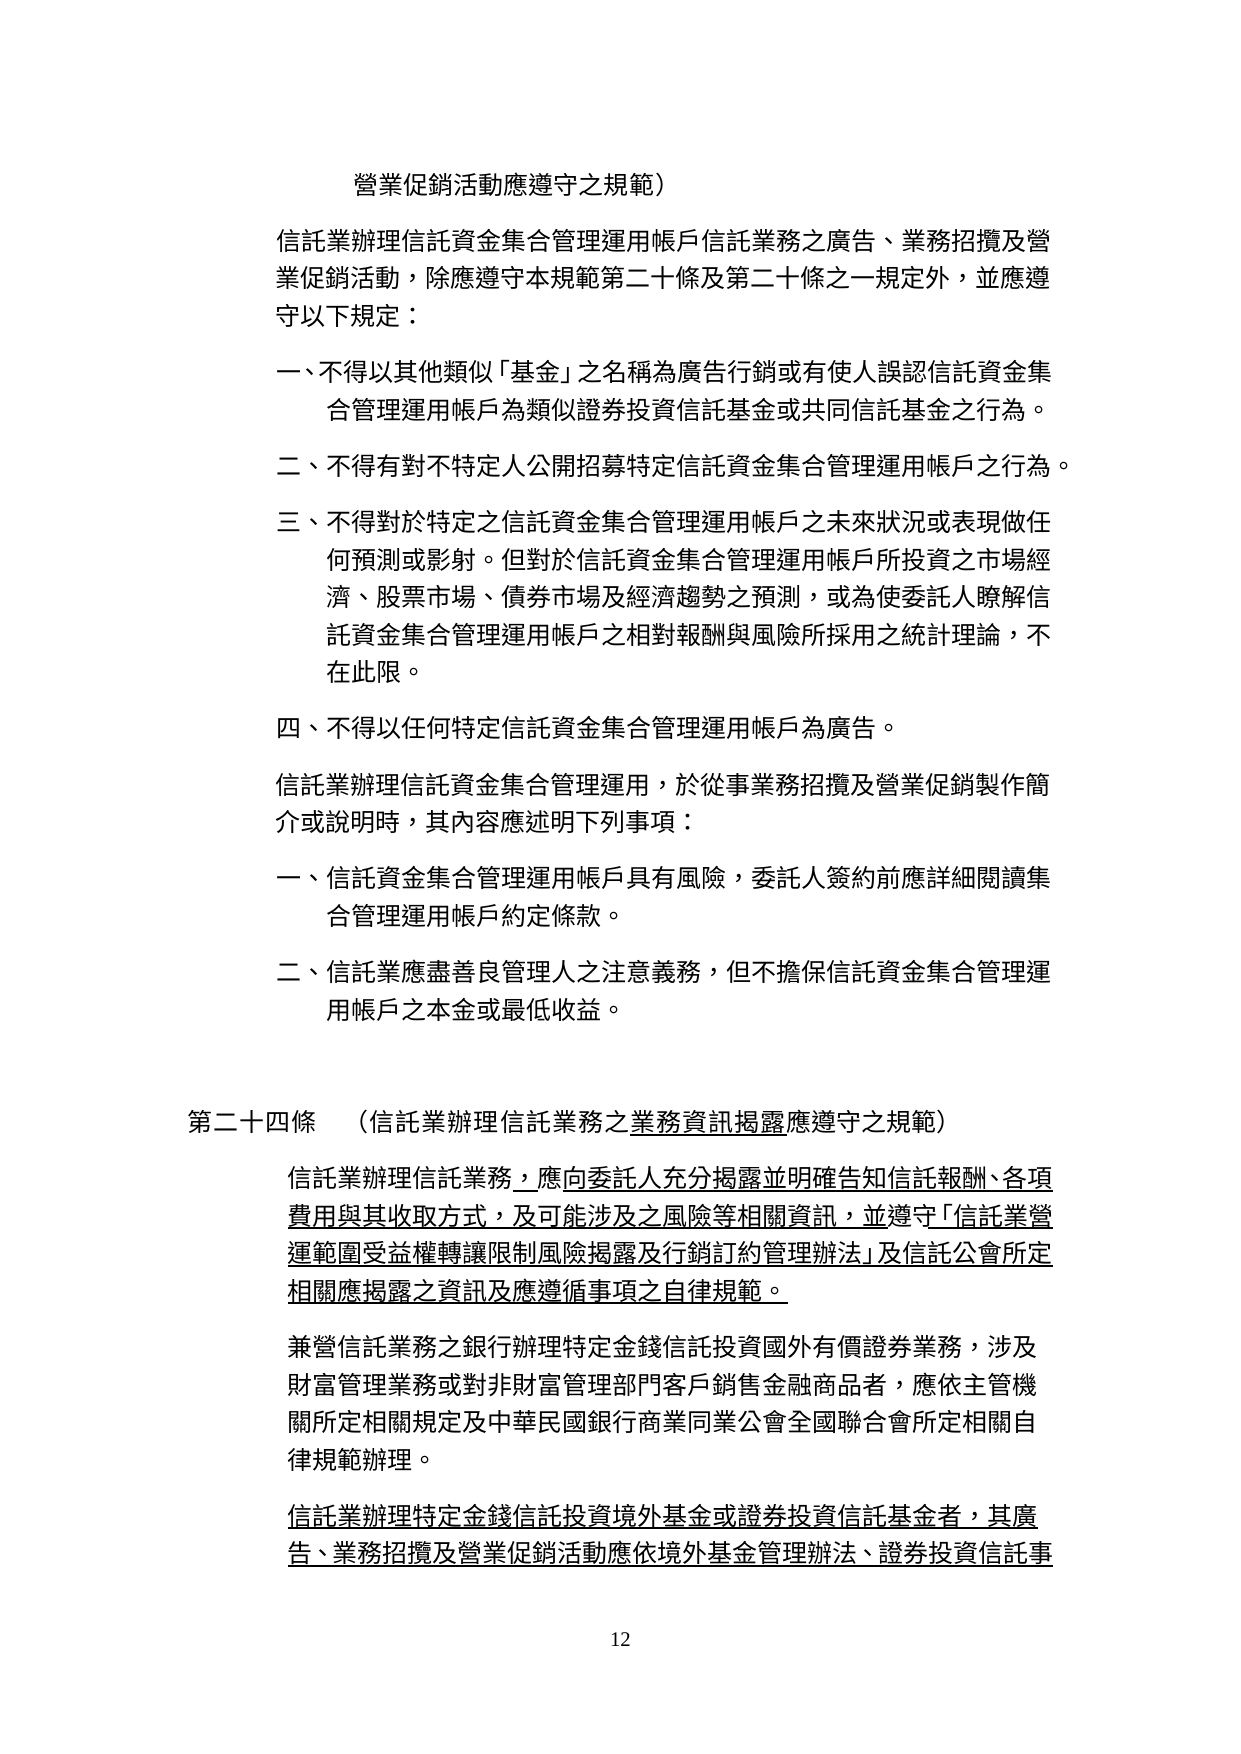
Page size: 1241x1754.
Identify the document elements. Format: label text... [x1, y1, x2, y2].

text 三、不得對於特定之信託資金集合管理運用帳戶之未來狀況或表現做任何預測或影射。但對於信託資金集合管理運用帳戶所投資之市場經濟、股票市場、債券市場及經濟趨勢之預測，或為使委託人瞭解信託資金集合管理運用帳戶之相對報酬與風險所採用之統計理論，不在此限。 [276, 502, 1053, 689]
text 第二十四條 （信託業辦理信託業務之業務資訊揭露應遵守之規範） [187, 1102, 1053, 1139]
text 二、不得有對不特定人公開招募特定信託資金集合管理運用帳戶之行為。 [276, 446, 1053, 483]
text 信託業辦理信託資金集合管理運用，於從事業務招攬及營業促銷製作簡介或說明時，其內容應述明下列事項： [275, 764, 1053, 839]
text 信託業辦理信託業務，應向委託人充分揭露並明確告知信託報酬、各項費用與其收取方式，及可能涉及之風險等相關資訊，並遵守「信託業營運範圍受益權轉讓限制風險揭露及行銷訂約管理辦法」及信託公會所定 [287, 1158, 1053, 1265]
text 二、信託業應盡善良管理人之注意義務，但不擔保信託資金集合管理運用帳戶之本金或最低收益。 [276, 952, 1053, 1027]
text 信託業辦理信託資金集合管理運用帳戶信託業務之廣告、業務招攬及營業促銷活動，除應遵守本規範第二十條及第二十條之一規定外，並應遵守以下規定： [275, 221, 1053, 333]
text 四、不得以任何特定信託資金集合管理運用帳戶為廣告。 [275, 708, 1053, 746]
text [287, 1566, 1053, 1571]
text 一、信託資金集合管理運用帳戶具有風險，委託人簽約前應詳細閱讀集合管理運用帳戶約定條款。 [276, 858, 1053, 933]
text 一、不得以其他類似「基金」之名稱為廣告行銷或有使人誤認信託資金集合管理運用帳戶為類似證券投資信託基金或共同信託基金之行為。 [276, 352, 1053, 427]
text 信託業辦理特定金錢信託投資境外基金或證券投資信託基金者，其廣告、業務招攬及營業促銷活動應依境外基金管理辦法、證券投資信託事 [287, 1496, 1053, 1565]
text 兼營信託業務之銀行辦理特定金錢信託投資國外有價證券業務，涉及財富管理業務或對非財富管理部門客戶銷售金融商品者，應依主管機關所定相關規定及中華民國銀行商業同業公會全國聯合會所定相關自律規範辦理。 [287, 1327, 1053, 1477]
text 營業促銷活動應遵守之規範） [187, 164, 1053, 202]
text 相關應揭露之資訊及應遵循事項之自律規範。 [287, 1266, 1053, 1308]
